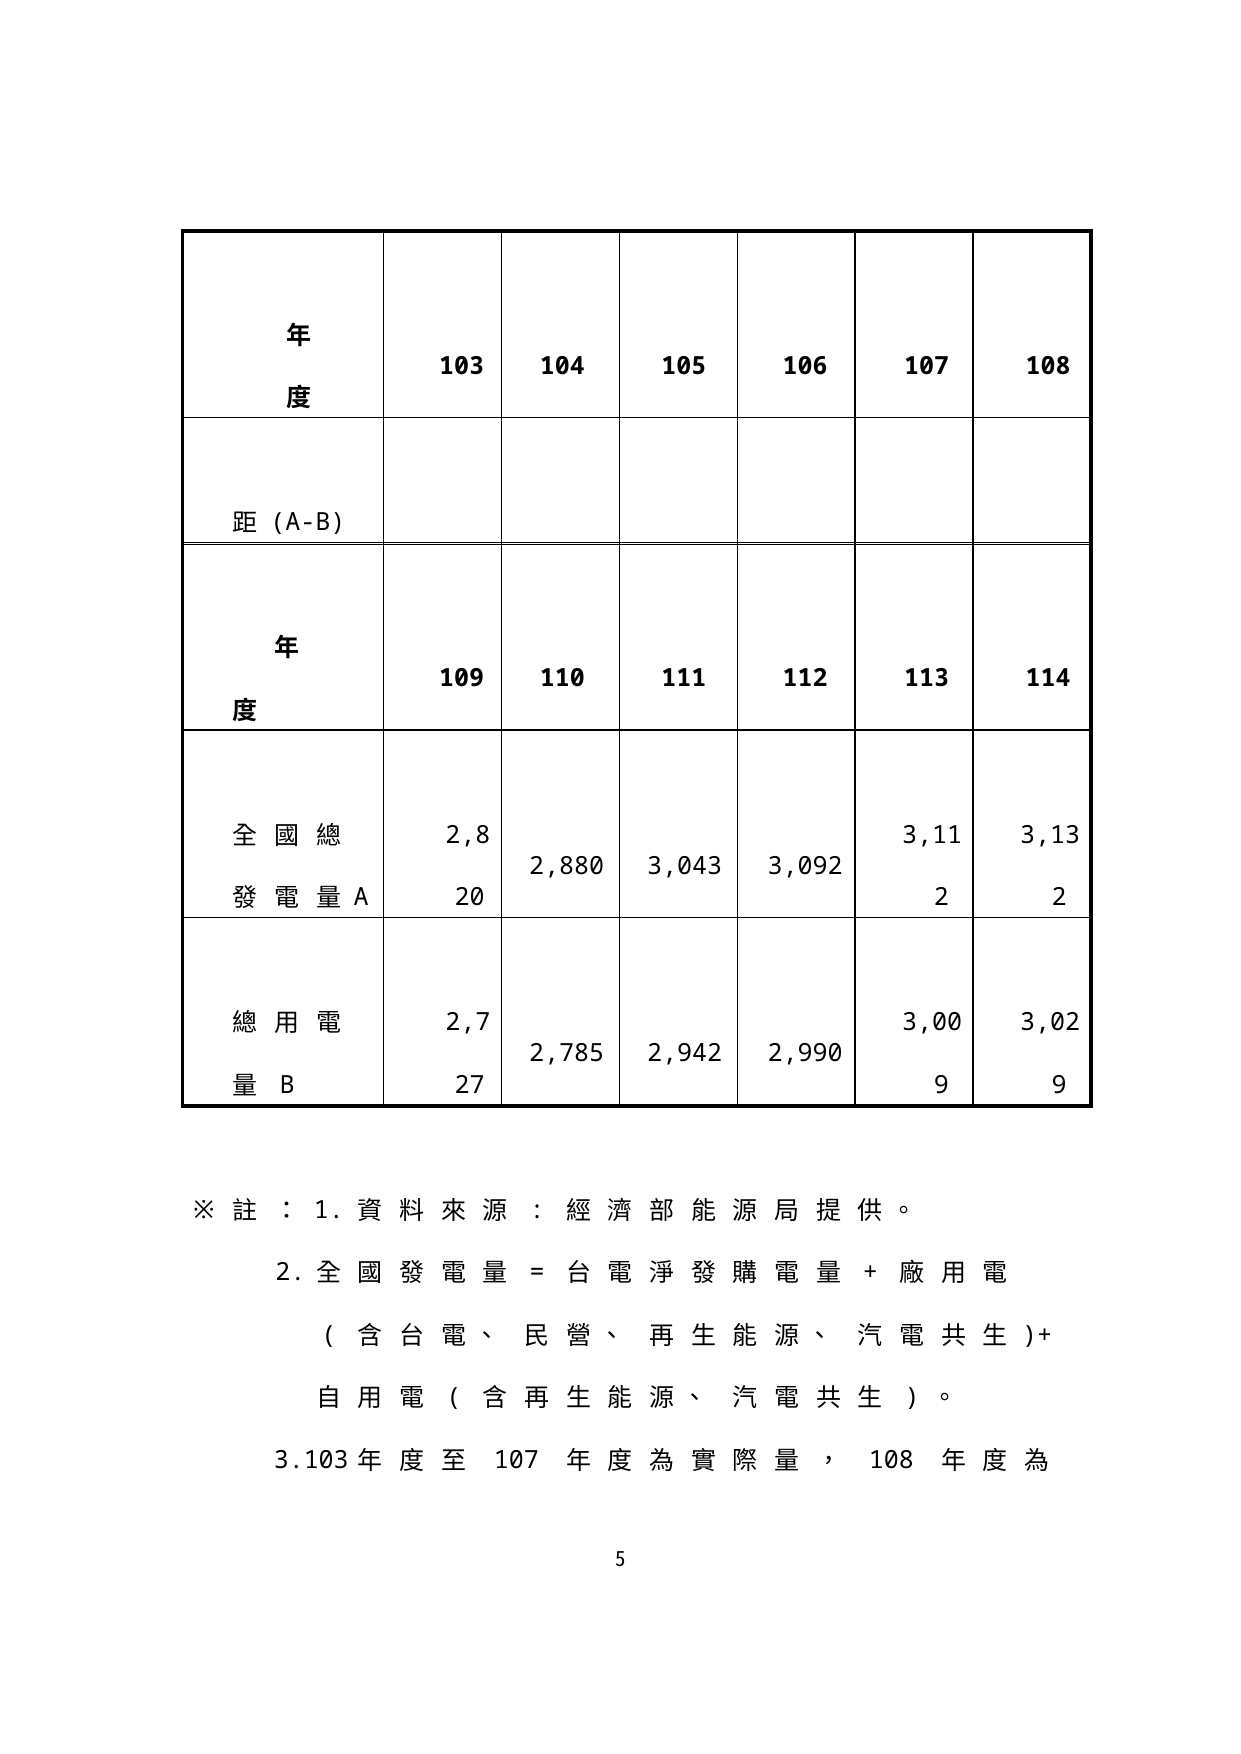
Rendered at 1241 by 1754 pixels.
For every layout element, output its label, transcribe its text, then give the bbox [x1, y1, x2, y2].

table_header 104 [502, 233, 619, 417]
table_cell [738, 418, 854, 542]
table_header 105 [620, 233, 737, 417]
table_header 107 [856, 233, 972, 417]
table_cell 2,942 [620, 918, 737, 1104]
table_header 106 [738, 233, 854, 417]
table_header 103 [384, 233, 501, 417]
table_cell 3,009 [856, 918, 972, 1104]
table_cell 3,043 [620, 731, 737, 917]
table_cell 109 [384, 545, 501, 729]
table_cell 距(A-B) [184, 418, 383, 542]
table_cell 2,820 [384, 731, 501, 917]
table_cell 112 [738, 545, 854, 729]
table_cell 111 [620, 545, 737, 729]
table_cell 3,092 [738, 731, 854, 917]
table_cell 總用電量B [184, 918, 383, 1104]
table_header 108 [974, 233, 1089, 417]
table_cell [384, 418, 501, 542]
table_cell 年 度 [184, 545, 383, 729]
text 2.全國發電量=台電淨發購電量+廠用電(含台電、民營、再生能源、汽電共生)+自用電(含再生能源、汽電共生)。 [183, 1229, 1070, 1417]
table_cell 3,132 [974, 731, 1089, 917]
table_cell 114 [974, 545, 1089, 729]
table_cell 2,880 [502, 731, 619, 917]
table_cell 3,029 [974, 918, 1089, 1104]
table_cell 2,990 [738, 918, 854, 1104]
table_cell 110 [502, 545, 619, 729]
table_cell [974, 418, 1089, 542]
table_header 年 度 [184, 233, 383, 417]
table_cell 2,727 [384, 918, 501, 1104]
table_cell [502, 418, 619, 542]
table_cell 2,785 [502, 918, 619, 1104]
table_cell 113 [856, 545, 972, 729]
table_cell 3,112 [856, 731, 972, 917]
table_cell [620, 418, 737, 542]
text ※註：1.資料來源:經濟部能源局提供。 [183, 1167, 1058, 1229]
table_cell [856, 418, 972, 542]
table_cell 全國總發電量A [184, 731, 383, 917]
text 3.103年度至107年度為實際量，108年度為 [183, 1417, 1058, 1479]
